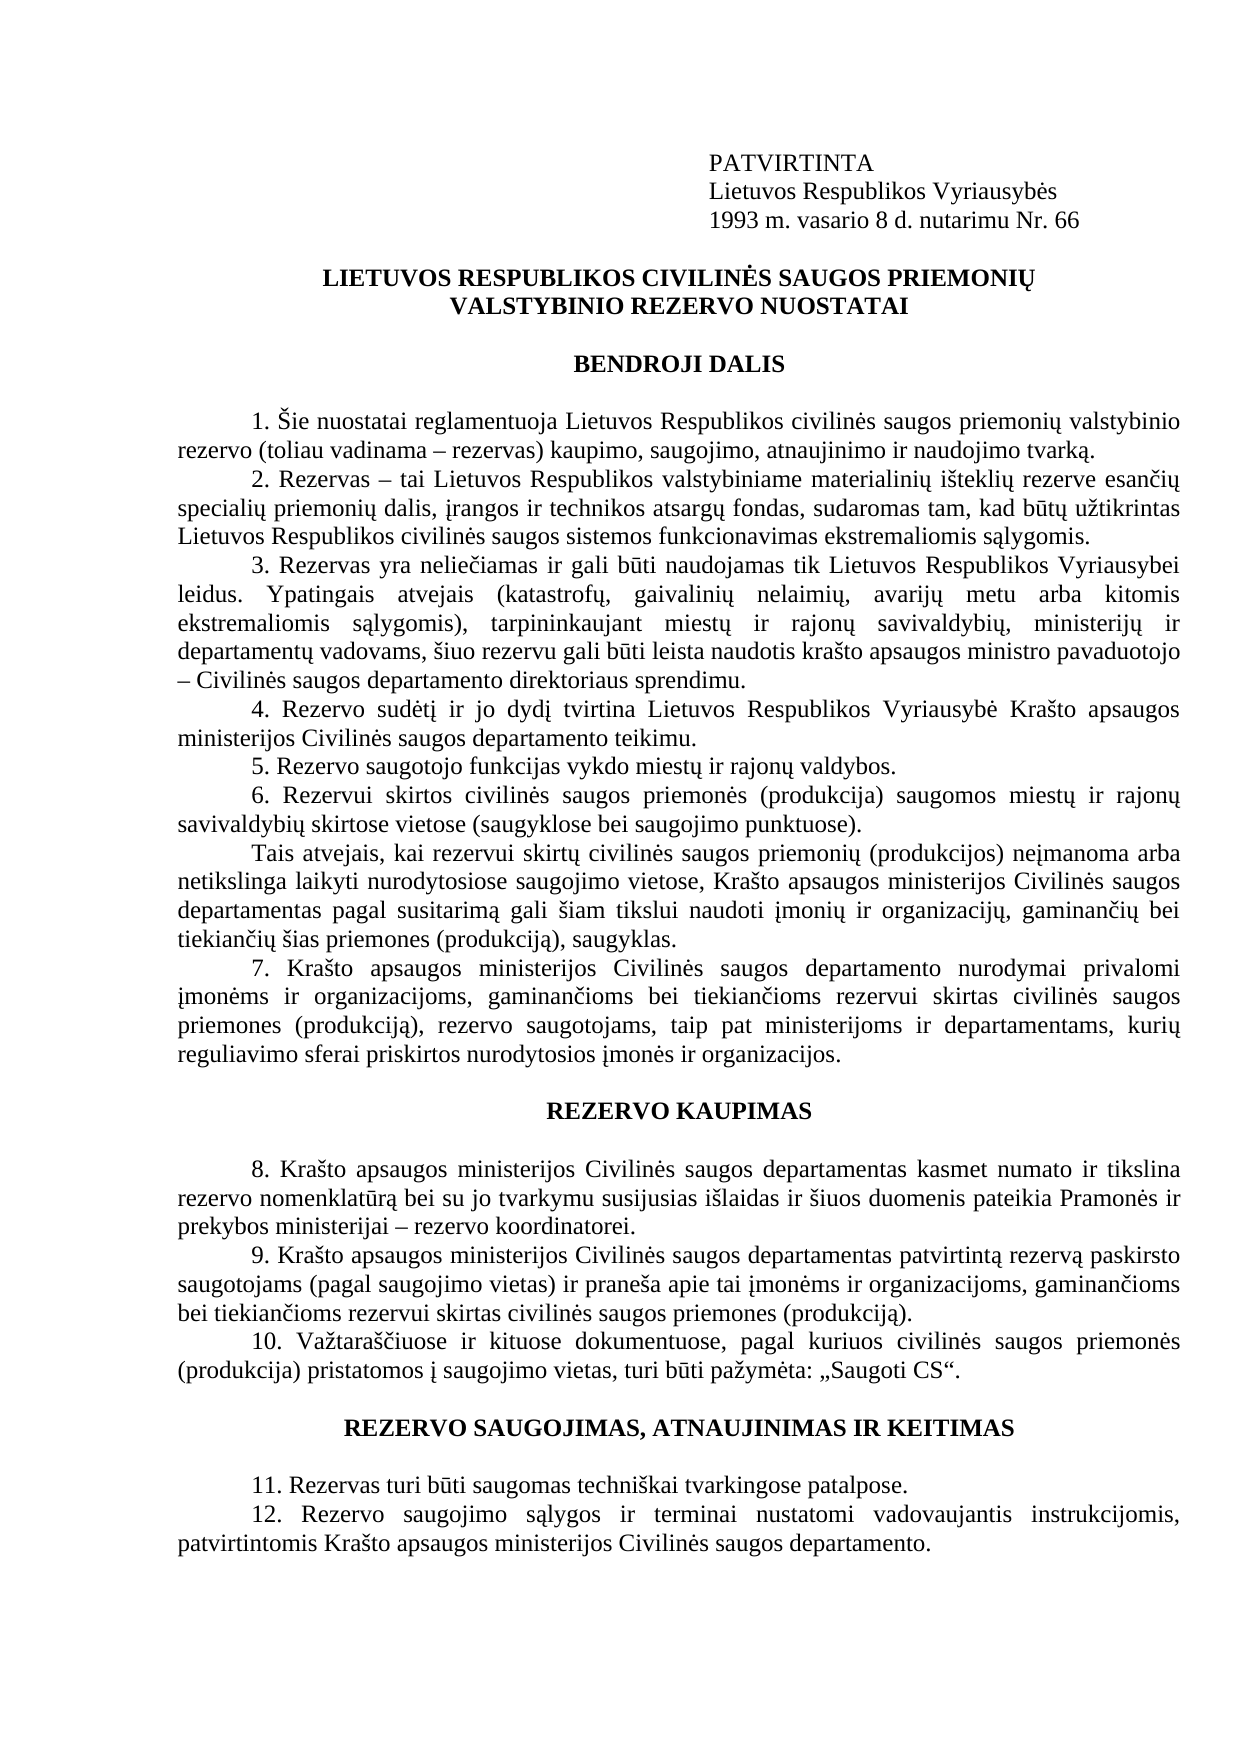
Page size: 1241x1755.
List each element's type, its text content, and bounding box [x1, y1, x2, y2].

text Lietuvos Respublikos civilinės saugos priemonių [177, 263, 1181, 291]
text 6. Rezervui skirtos civilinės saugos priemonės (produkcija) saugomos miestų ir rajonų savivaldybių skirtose vietose (saugyklose bei saugojimo punktuose). [177, 780, 1181, 838]
text Tais atvejais, kai rezervui skirtų civilinės saugos priemonių (produkcijos) neįmanoma arba netikslinga laikyti nurodytosiose saugojimo vietose, Krašto apsaugos ministerijos Civilinės saugos departamentas pagal susitarimą gali šiam tikslui naudoti įmonių ir organizacijų, gaminančių bei tiekiančių šias priemones (produkciją), saugyklas. [177, 838, 1181, 953]
text 2. Rezervas – tai Lietuvos Respublikos valstybiniame materialinių išteklių rezerve esančių specialių priemonių dalis, įrangos ir technikos atsargų fondas, sudaromas tam, kad būtų užtikrintas Lietuvos Respublikos civilinės saugos sistemos funkcionavimas ekstremaliomis sąlygomis. [177, 464, 1181, 550]
text 5. Rezervo saugotojo funkcijas vykdo miestų ir rajonų valdybos. [177, 751, 1181, 780]
text 9. Krašto apsaugos ministerijos Civilinės saugos departamentas patvirtintą rezervą paskirsto saugotojams (pagal saugojimo vietas) ir praneša apie tai įmonėms ir organizacijoms, gaminančioms bei tiekiančioms rezervui skirtas civilinės saugos priemones (produkciją). [177, 1240, 1181, 1326]
text PATVIRTINTA [177, 148, 1181, 176]
text 11. Rezervas turi būti saugomas techniškai tvarkingose patalpose. [177, 1470, 1181, 1499]
text Bendroji dalis [177, 349, 1181, 378]
text 10. Važtaraščiuose ir kituose dokumentuose, pagal kuriuos civilinės saugos priemonės (produkcija) pristatomos į saugojimo vietas, turi būti pažymėta: „Saugoti CS“. [177, 1326, 1181, 1384]
text 4. Rezervo sudėtį ir jo dydį tvirtina Lietuvos Respublikos Vyriausybė Krašto apsaugos ministerijos Civilinės saugos departamento teikimu. [177, 694, 1181, 751]
text 1. Šie nuostatai reglamentuoja Lietuvos Respublikos civilinės saugos priemonių valstybinio rezervo (toliau vadinama – rezervas) kaupimo, saugojimo, atnaujinimo ir naudojimo tvarką. [177, 406, 1181, 464]
text 1993 m. vasario 8 d. nutarimu Nr. 66 [177, 205, 1181, 234]
text 3. Rezervas yra neliečiamas ir gali būti naudojamas tik Lietuvos Respublikos Vyriausybei leidus. Ypatingais atvejais (katastrofų, gaivalinių nelaimių, avarijų metu arba kitomis ekstremaliomis sąlygomis), tarpininkaujant miestų ir rajonų savivaldybių, ministerijų ir departamentų vadovams, šiuo rezervu gali būti leista naudotis krašto apsaugos ministro pavaduotojo – Civilinės saugos departamento direktoriaus sprendimu. [177, 550, 1181, 694]
text Lietuvos Respublikos Vyriausybės [177, 176, 1181, 205]
text 8. Krašto apsaugos ministerijos Civilinės saugos departamentas kasmet numato ir tikslina rezervo nomenklatūrą bei su jo tvarkymu susijusias išlaidas ir šiuos duomenis pateikia Pramonės ir prekybos ministerijai – rezervo koordinatorei. [177, 1154, 1181, 1240]
text 12. Rezervo saugojimo sąlygos ir terminai nustatomi vadovaujantis instrukcijomis, patvirtintomis Krašto apsaugos ministerijos Civilinės saugos departamento. [177, 1499, 1181, 1556]
text 7. Krašto apsaugos ministerijos Civilinės saugos departamento nurodymai privalomi įmonėms ir organizacijoms, gaminančioms bei tiekiančioms rezervui skirtas civilinės saugos priemones (produkciją), rezervo saugotojams, taip pat ministerijoms ir departamentams, kurių reguliavimo sferai priskirtos nurodytosios įmonės ir organizacijos. [177, 953, 1181, 1068]
text Rezervo kaupimas [177, 1096, 1181, 1125]
text valstybinio rezervo nuostatai [177, 291, 1181, 320]
text Rezervo saugojimas, atnaujinimas ir keitimas [177, 1413, 1181, 1441]
